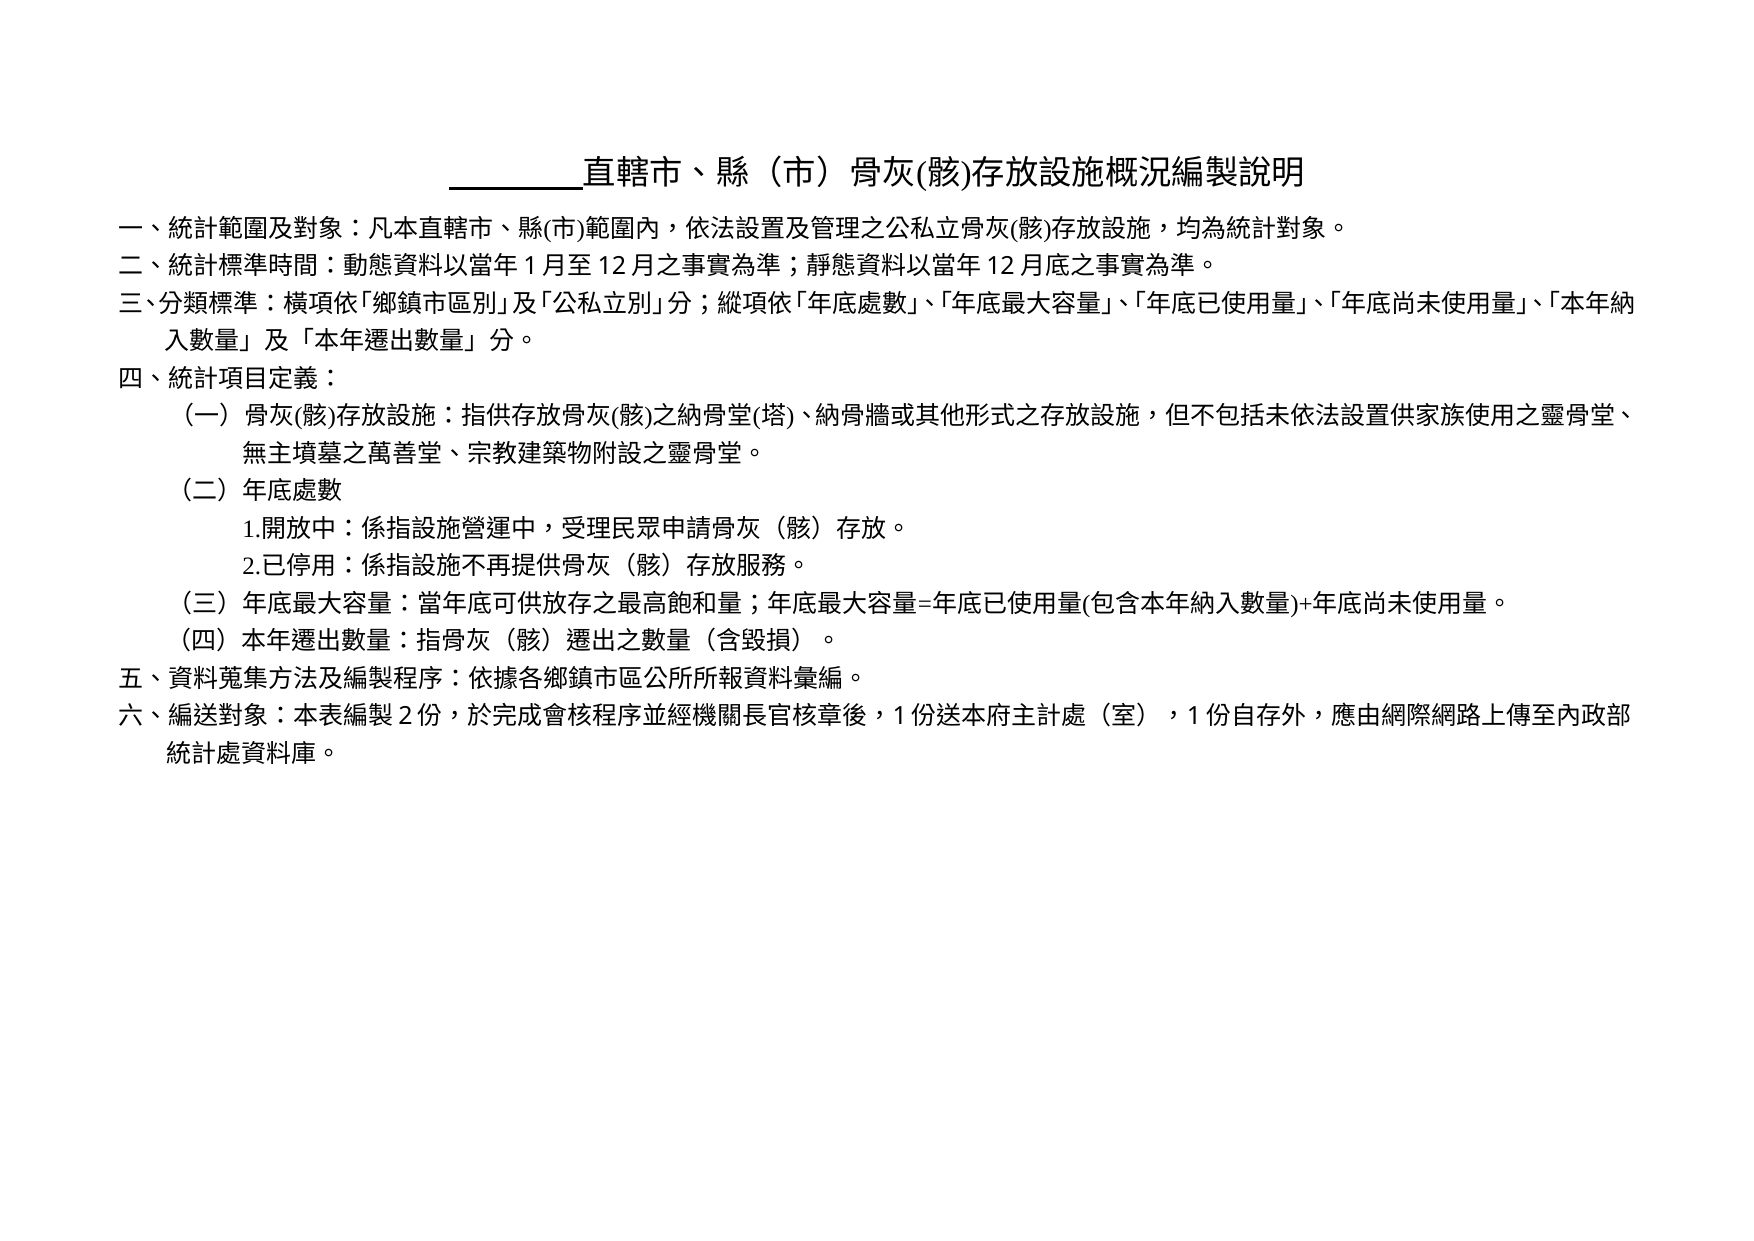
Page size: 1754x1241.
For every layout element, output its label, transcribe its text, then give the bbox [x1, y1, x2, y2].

text 一、統計範圍及對象：凡本直轄市、縣(市)範圍內，依法設置及管理之公私立骨灰(骸)存放設施，均為統計對象。 [118, 208, 1636, 245]
text 五、資料蒐集方法及編製程序：依據各鄉鎮市區公所所報資料彙編。 [118, 658, 1636, 695]
text （四）本年遷出數量：指骨灰（骸）遷出之數量（含毀損）。 [166, 620, 1636, 658]
text 2.已停用：係指設施不再提供骨灰（骸）存放服務。 [242, 545, 1636, 583]
text 三、分類標準：橫項依「鄉鎮市區別」及「公私立別」分；縱項依「年底處數」、「年底最大容量」、「年底已使用量」、「年底尚未使用量」、「本年納入數量」及「本年遷出數量」分。 [118, 283, 1636, 358]
text 直轄市、縣（市）骨灰(骸)存放設施概況編製說明 [118, 133, 1636, 208]
text （一）骨灰(骸)存放設施：指供存放骨灰(骸)之納骨堂(塔)、納骨牆或其他形式之存放設施，但不包括未依法設置供家族使用之靈骨堂、無主墳墓之萬善堂、宗教建築物附設之靈骨堂。 [169, 395, 1636, 470]
text 1.開放中：係指設施營運中，受理民眾申請骨灰（骸）存放。 [242, 508, 1636, 545]
text （二）年底處數 [168, 470, 1636, 508]
text （三）年底最大容量：當年底可供放存之最高飽和量；年底最大容量=年底已使用量(包含本年納入數量)+年底尚未使用量。 [168, 583, 1636, 620]
text 四、統計項目定義： [118, 358, 1636, 395]
text 六、編送對象：本表編製2份，於完成會核程序並經機關長官核章後，1份送本府主計處（室），1份自存外，應由網際網路上傳至內政部統計處資料庫。 [118, 695, 1636, 770]
text 二、統計標準時間：動態資料以當年1月至12月之事實為準；靜態資料以當年12月底之事實為準。 [118, 245, 1636, 283]
